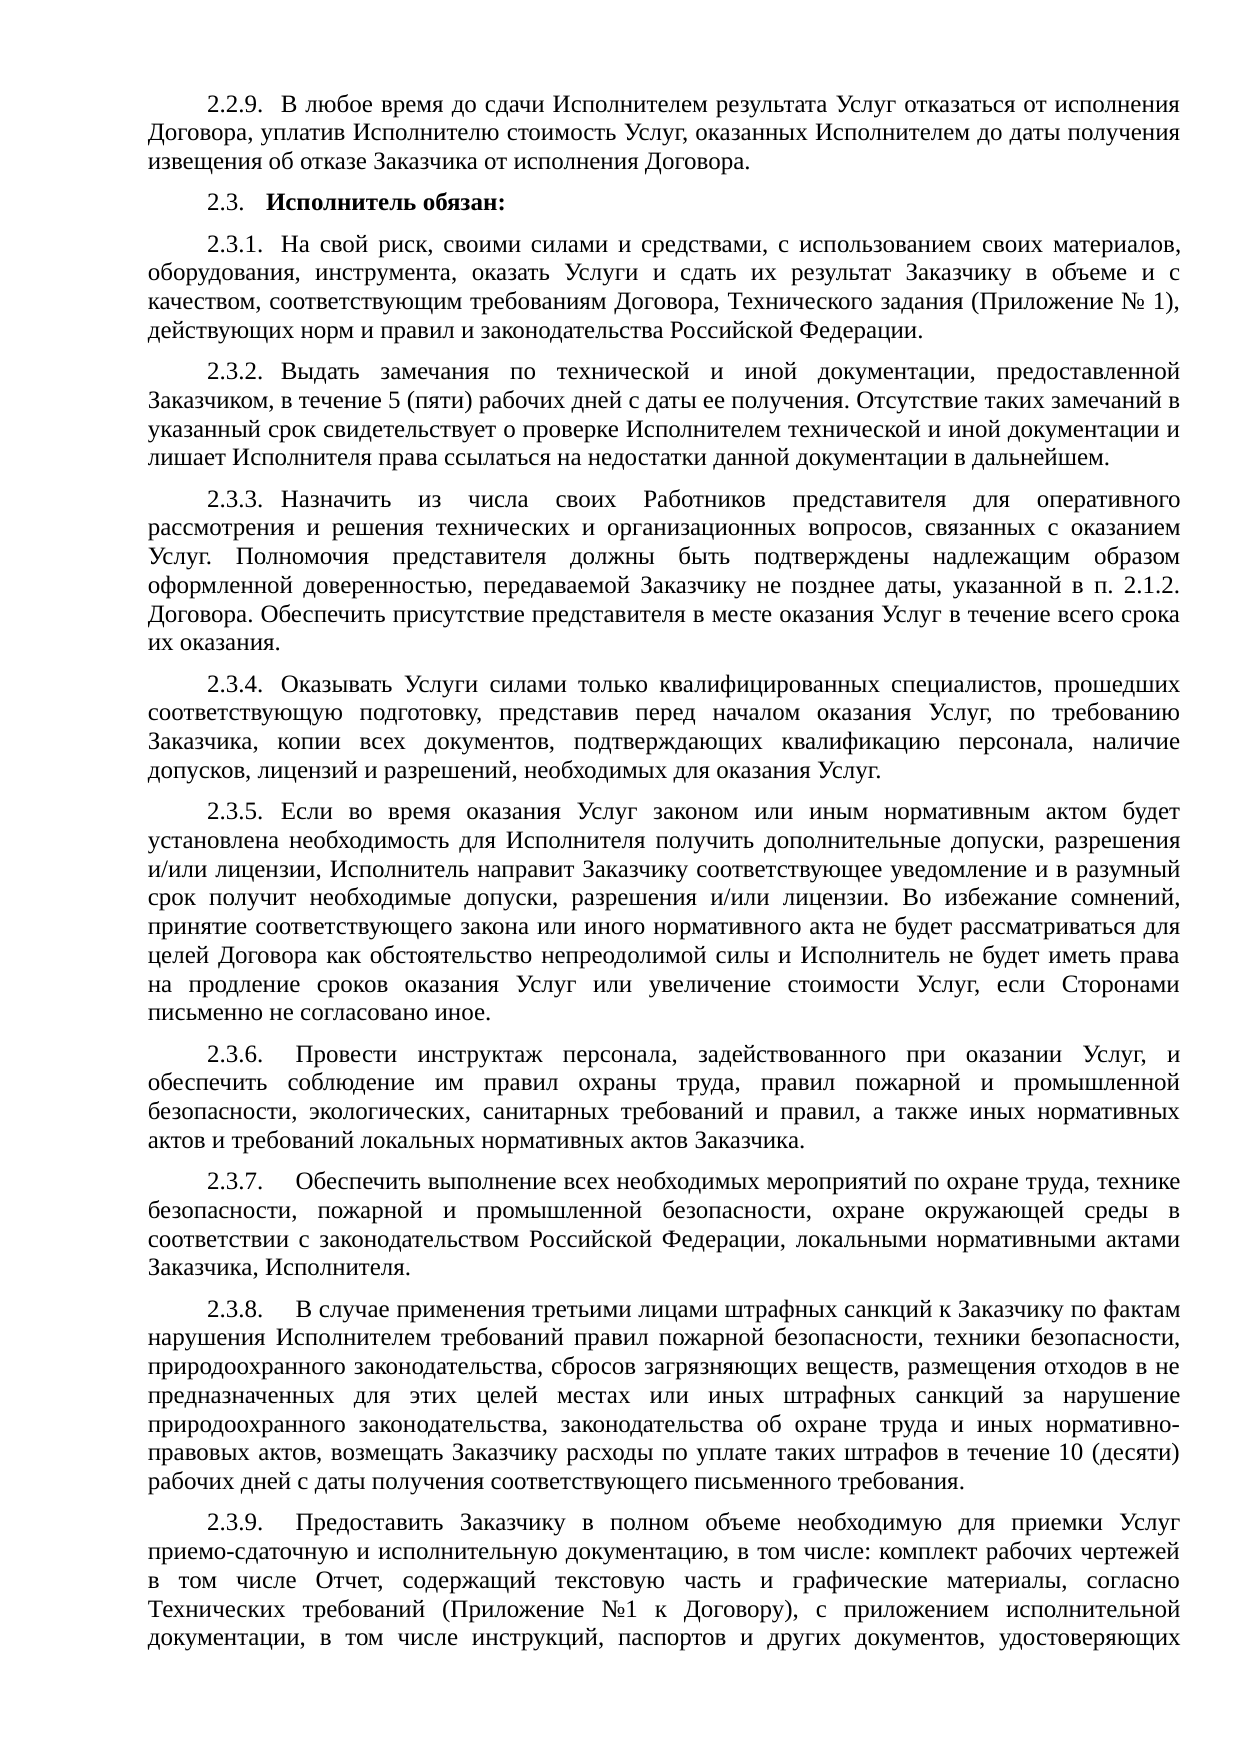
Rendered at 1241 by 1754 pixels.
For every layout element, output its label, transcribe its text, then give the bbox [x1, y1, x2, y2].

list Оказывать Услуги силами только квалифицированных специалистов, прошедших соответствующую подготовку, представив перед началом оказания Услуг, по требованию Заказчика, копии всех документов, подтверждающих квалификацию персонала, наличие допусков, лицензий и разрешений, необходимых для оказания Услуг. [148, 669, 1181, 784]
list В случае применения третьими лицами штрафных санкций к Заказчику по фактам нарушения Исполнителем требований правил пожарной безопасности, техники безопасности, природоохранного законодательства, сбросов загрязняющих веществ, размещения отходов в не предназначенных для этих целей местах или иных штрафных санкций за нарушение природоохранного законодательства, законодательства об охране труда и иных нормативно-правовых актов, возмещать Заказчику расходы по уплате таких штрафов в течение 10 (десяти) рабочих дней с даты получения соответствующего письменного требования. [148, 1294, 1181, 1495]
list Если во время оказания Услуг законом или иным нормативным актом будет установлена необходимость для Исполнителя получить дополнительные допуски, разрешения и/или лицензии, Исполнитель направит Заказчику соответствующее уведомление и в разумный срок получит необходимые допуски, разрешения и/или лицензии. Во избежание сомнений, принятие соответствующего закона или иного нормативного акта не будет рассматриваться для целей Договора как обстоятельство непреодолимой силы и Исполнитель не будет иметь права на продление сроков оказания Услуг или увеличение стоимости Услуг, если Сторонами письменно не согласовано иное. [148, 796, 1181, 1026]
list На свой риск, своими силами и средствами, с использованием своих материалов, оборудования, инструмента, оказать Услуги и сдать их результат Заказчику в объеме и с качеством, соответствующим требованиям Договора, Технического задания (Приложение № 1), действующих норм и правил и законодательства Российской Федерации. [148, 229, 1181, 344]
list Назначить из числа своих Работников представителя для оперативного рассмотрения и решения технических и организационных вопросов, связанных с оказанием Услуг. Полномочия представителя должны быть подтверждены надлежащим образом оформленной доверенностью, передаваемой Заказчику не позднее даты, указанной в п. 2.1.2. Договора. Обеспечить присутствие представителя в месте оказания Услуг в течение всего срока их оказания. [148, 484, 1181, 656]
list Обеспечить выполнение всех необходимых мероприятий по охране труда, технике безопасности, пожарной и промышленной безопасности, охране окружающей среды в соответствии с законодательством Российской Федерации, локальными нормативными актами Заказчика, Исполнителя. [148, 1166, 1181, 1281]
list Выдать замечания по технической и иной документации, предоставленной Заказчиком, в течение 5 (пяти) рабочих дней с даты ее получения. Отсутствие таких замечаний в указанный срок свидетельствует о проверке Исполнителем технической и иной документации и лишает Исполнителя права ссылаться на недостатки данной документации в дальнейшем. [148, 356, 1181, 471]
list В любое время до сдачи Исполнителем результата Услуг отказаться от исполнения Договора, уплатив Исполнителю стоимость Услуг, оказанных Исполнителем до даты получения извещения об отказе Заказчика от исполнения Договора. [148, 89, 1181, 175]
list Исполнитель обязан: [148, 187, 1181, 216]
list Провести инструктаж персонала, задействованного при оказании Услуг, и обеспечить соблюдение им правил охраны труда, правил пожарной и промышленной безопасности, экологических, санитарных требований и правил, а также иных нормативных актов и требований локальных нормативных актов Заказчика. [148, 1039, 1181, 1154]
list Предоставить Заказчику в полном объеме необходимую для приемки Услуг приемо-сдаточную и исполнительную документацию, в том числе: комплект рабочих чертежей в том числе Отчет, содержащий текстовую часть и графические материалы, согласно Технических требований (Приложение №1 к Договору), с приложением исполнительной документации, в том числе инструкций, паспортов и других документов, удостоверяющих [148, 1507, 1181, 1651]
